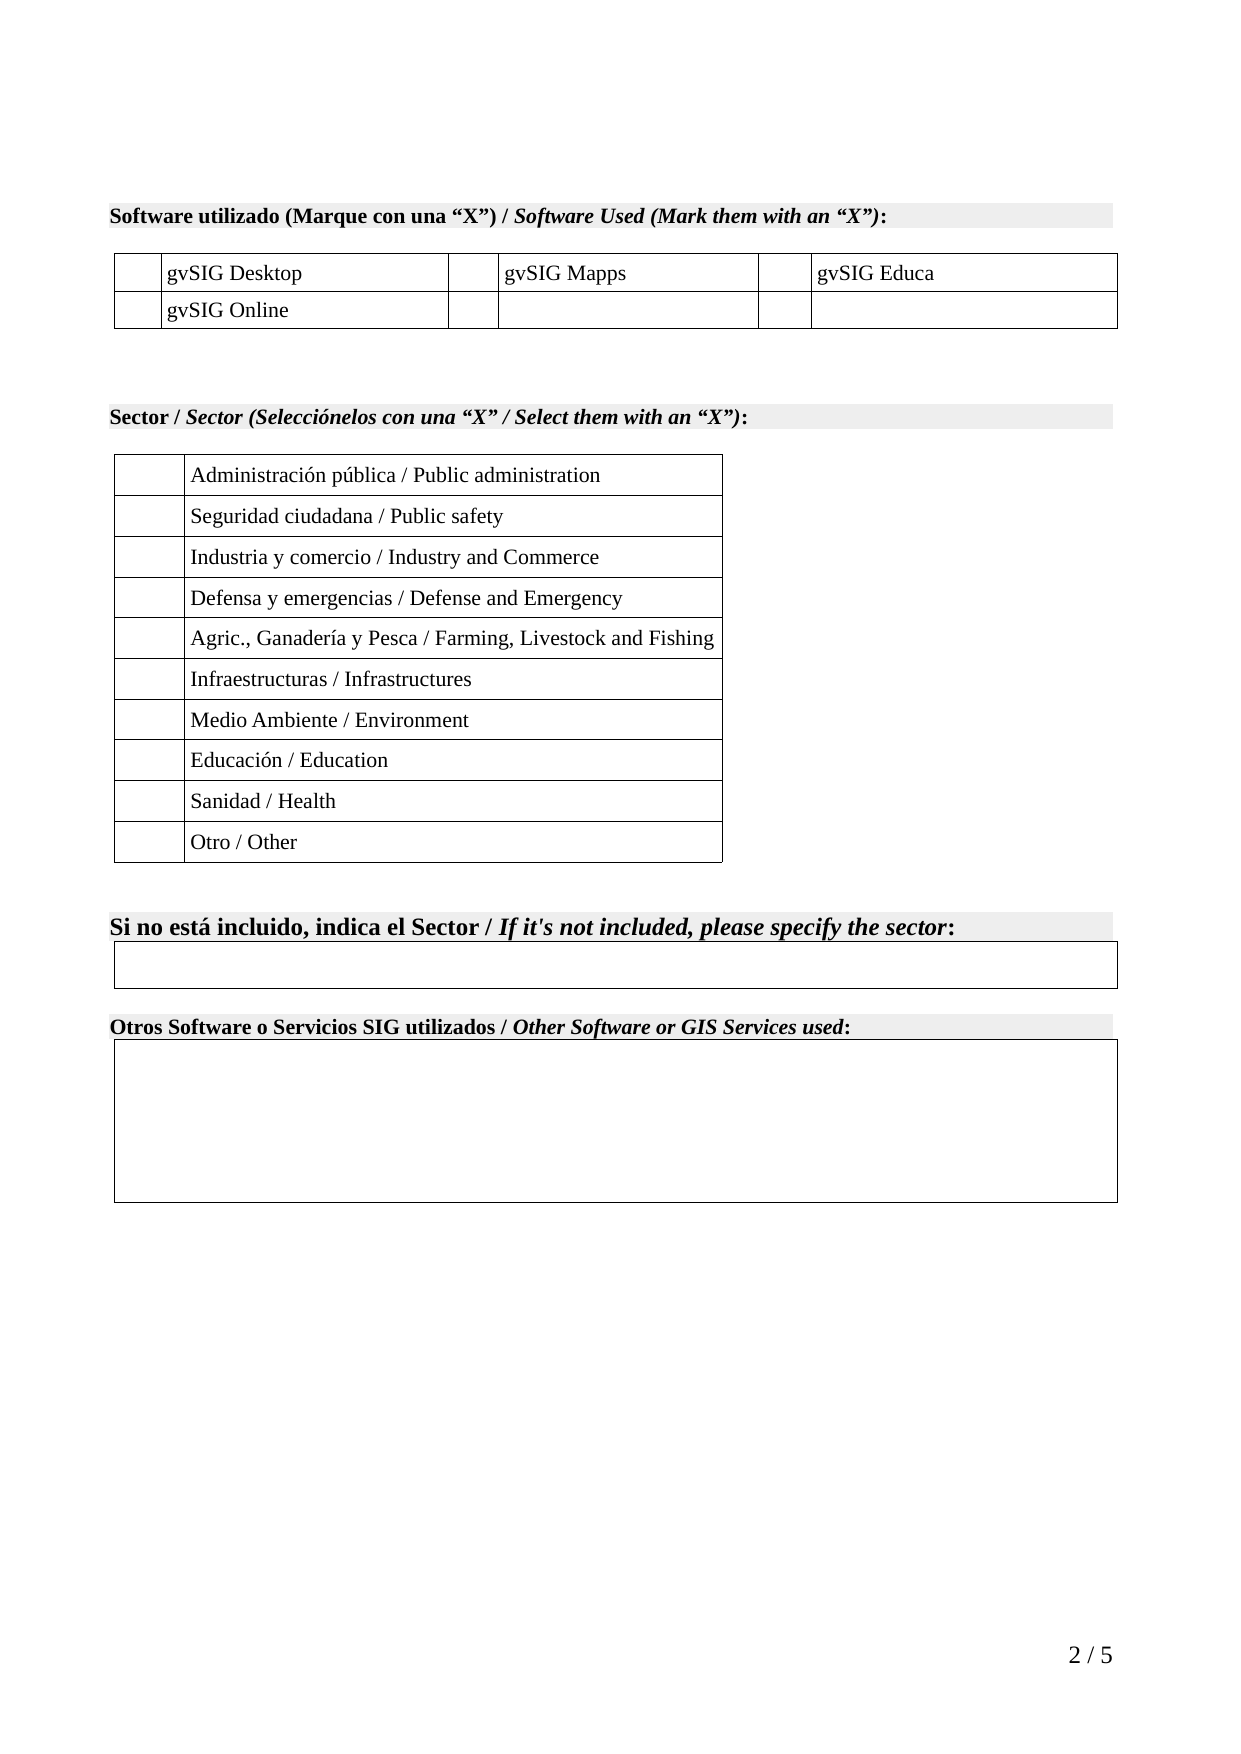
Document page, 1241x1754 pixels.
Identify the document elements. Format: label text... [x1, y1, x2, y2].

table_header [115, 1040, 1117, 1202]
table_cell Medio Ambiente / Environment [185, 700, 722, 739]
table_cell [115, 822, 184, 862]
table_header gvSIG Educa [812, 254, 1117, 291]
text Si no está incluido, indica el Sector / If it's not included, please specify the sector: [109, 912, 1113, 941]
table_cell Industria y comercio / Industry and Commerce [185, 537, 722, 576]
table_cell [115, 537, 184, 576]
table_header gvSIG Desktop [162, 254, 448, 291]
table_header [115, 455, 184, 495]
table_cell [115, 659, 184, 699]
table_cell [115, 578, 184, 617]
table_cell [759, 292, 811, 328]
table_cell Infraestructuras / Infrastructures [185, 659, 722, 699]
table_cell [449, 292, 498, 328]
table_header [115, 254, 161, 291]
table_cell Otro / Other [185, 822, 722, 862]
table_cell [115, 618, 184, 658]
text Software utilizado (Marque con una “X”) / Software Used (Mark them with an “X”): [109, 203, 1113, 228]
table_cell Agric., Ganadería y Pesca / Farming, Livestock and Fishing [185, 618, 722, 658]
table_header [115, 942, 1117, 988]
table_cell [115, 292, 161, 328]
table_header [759, 254, 811, 291]
table_cell [115, 740, 184, 780]
table_cell [499, 292, 758, 328]
table_cell [115, 496, 184, 536]
text Otros Software o Servicios SIG utilizados / Other Software or GIS Services used: [109, 1014, 1113, 1039]
table_cell [115, 700, 184, 739]
text Sector / Sector (Selecciónelos con una “X” / Select them with an “X”): [109, 404, 1113, 429]
table_cell Educación / Education [185, 740, 722, 780]
table_cell Sanidad / Health [185, 781, 722, 821]
table_cell Seguridad ciudadana / Public safety [185, 496, 722, 536]
table_header gvSIG Mapps [499, 254, 758, 291]
table_header Administración pública / Public administration [185, 455, 722, 495]
table_cell [812, 292, 1117, 328]
table_cell gvSIG Online [162, 292, 448, 328]
table_cell [115, 781, 184, 821]
table_cell Defensa y emergencias / Defense and Emergency [185, 578, 722, 617]
table_header [449, 254, 498, 291]
